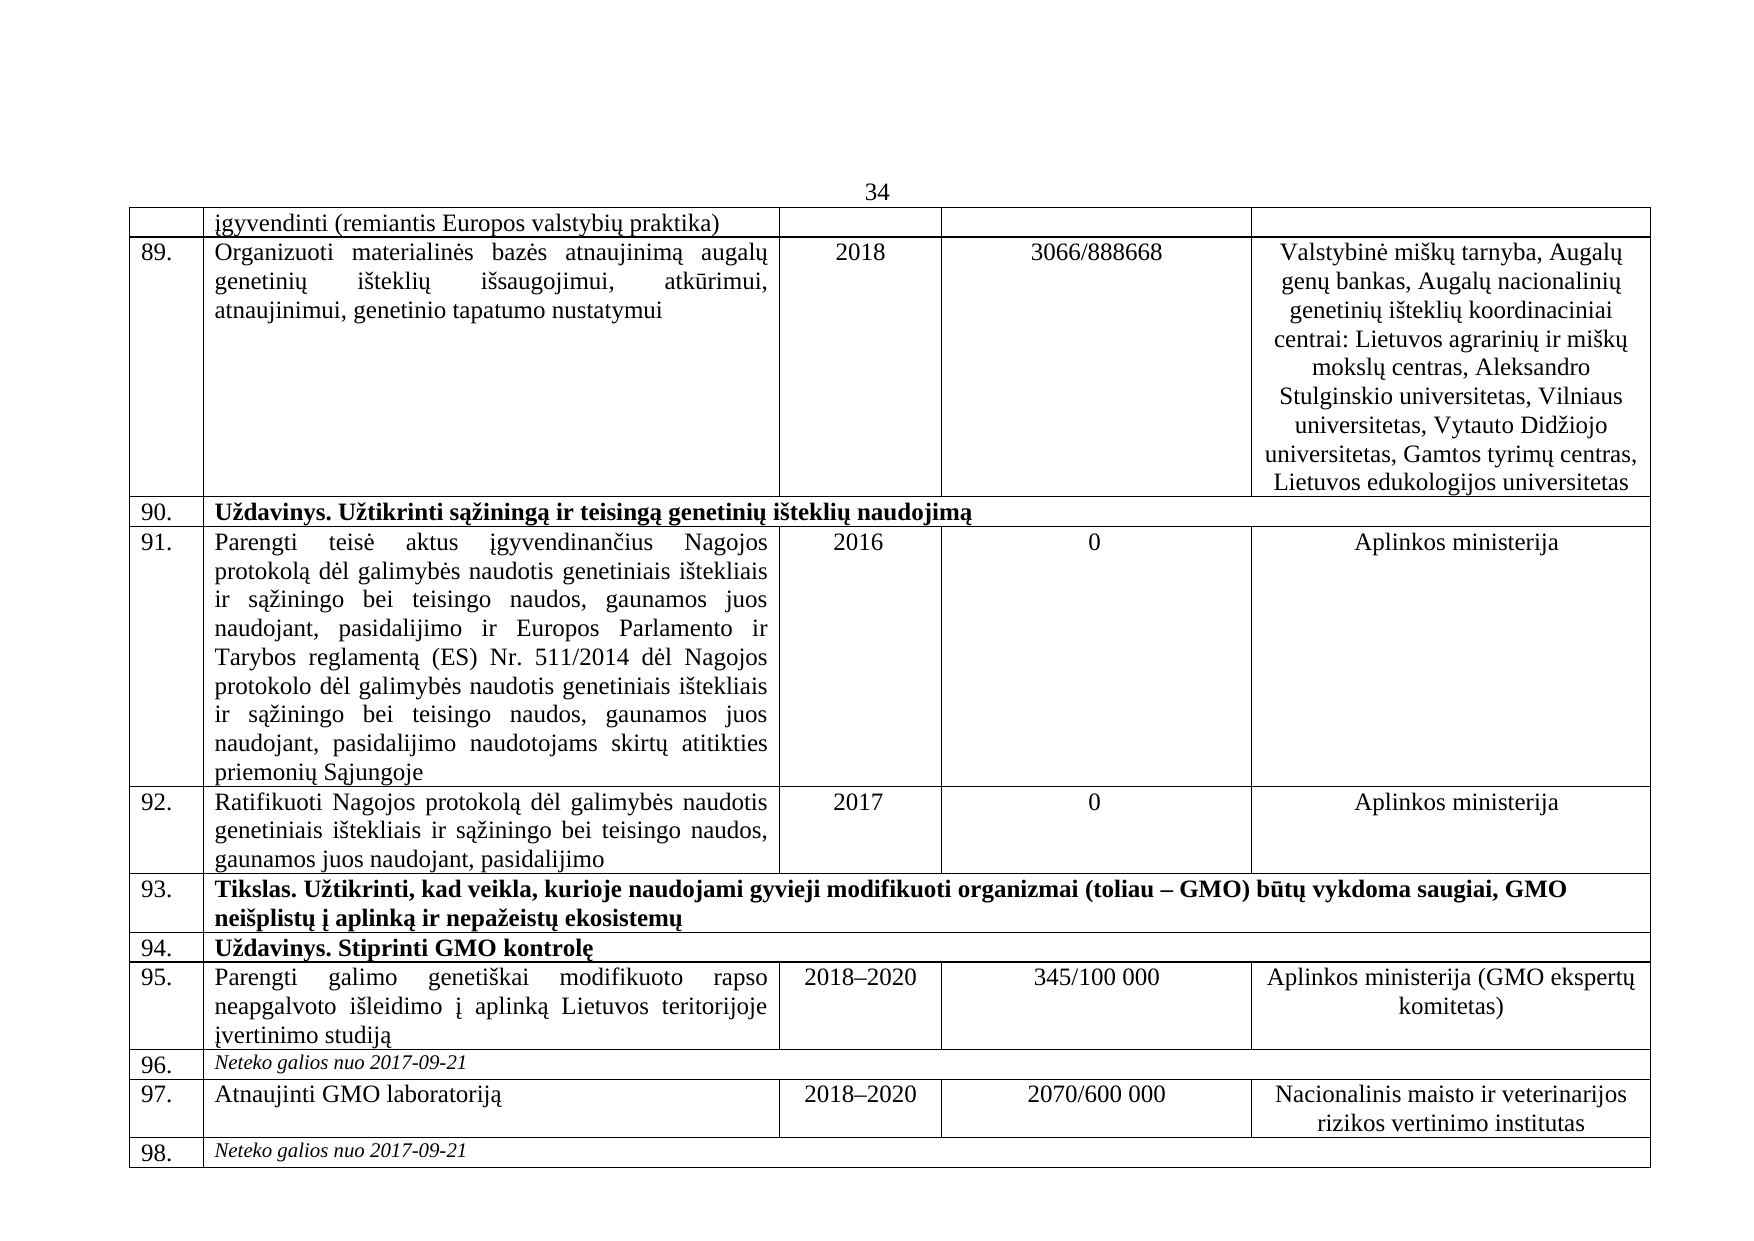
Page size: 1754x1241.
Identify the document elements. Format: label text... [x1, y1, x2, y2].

table_cell 93. [130, 874, 203, 932]
table_cell Aplinkos ministerija [1252, 527, 1650, 786]
table_cell 92. [130, 787, 203, 873]
table_cell Uždavinys. Stiprinti GMO kontrolę [204, 933, 1650, 961]
table_cell 2018–2020 [780, 1080, 941, 1137]
table_cell [942, 208, 1251, 236]
table_cell Uždavinys. Užtikrinti sąžiningą ir teisingą genetinių išteklių naudojimą [204, 497, 1650, 526]
table_cell 90. [130, 497, 203, 526]
table_cell Neteko galios nuo 2017-09-21 [204, 1050, 1650, 1078]
table_cell 96. [130, 1050, 203, 1078]
table_cell Nacionalinis maisto ir veterinarijos rizikos vertinimo institutas [1252, 1080, 1650, 1137]
table_cell Neteko galios nuo 2017-09-21 [204, 1138, 1650, 1167]
table_cell [1252, 208, 1650, 236]
table_cell [130, 208, 203, 236]
table_cell 345/100 000 [942, 963, 1251, 1049]
table_cell 94. [130, 933, 203, 961]
table_cell Atnaujinti GMO laboratoriją [204, 1080, 779, 1137]
table_cell 95. [130, 963, 203, 1049]
table_cell 97. [130, 1080, 203, 1137]
table_cell Ratifikuoti Nagojos protokolą dėl galimybės naudotis genetiniais ištekliais ir sąžiningo bei teisingo naudos, gaunamos juos naudojant, pasidalijimo [204, 787, 779, 873]
table_cell Aplinkos ministerija [1252, 787, 1650, 873]
table_cell 3066/888668 [942, 238, 1251, 496]
table_cell 0 [942, 527, 1251, 786]
table_cell 98. [130, 1138, 203, 1167]
table_cell Parengti galimo genetiškai modifikuoto rapso neapgalvoto išleidimo į aplinką Lietuvos teritorijoje įvertinimo studiją [204, 963, 779, 1049]
table_cell 0 [942, 787, 1251, 873]
table_cell Organizuoti materialinės bazės atnaujinimą augalų genetinių išteklių išsaugojimui, atkūrimui, atnaujinimui, genetinio tapatumo nustatymui [204, 238, 779, 496]
table_cell 2018–2020 [780, 963, 941, 1049]
table_cell įgyvendinti (remiantis Europos valstybių praktika) [204, 208, 779, 236]
table_cell Aplinkos ministerija (GMO ekspertų komitetas) [1252, 963, 1650, 1049]
table_cell 91. [130, 527, 203, 786]
table_cell Parengti teisė aktus įgyvendinančius Nagojos protokolą dėl galimybės naudotis genetiniais ištekliais ir sąžiningo bei teisingo naudos, gaunamos juos naudojant, pasidalijimo ir Europos Parlamento ir Tarybos reglamentą (ES) Nr. 511/2014 dėl Nagojos protokolo dėl galimybės naudotis genetiniais ištekliais ir sąžiningo bei teisingo naudos, gaunamos juos naudojant, pasidalijimo naudotojams skirtų atitikties priemonių Sąjungoje [204, 527, 779, 786]
table_cell [780, 208, 941, 236]
table_cell 2017 [780, 787, 941, 873]
table_cell Valstybinė miškų tarnyba, Augalų genų bankas, Augalų nacionalinių genetinių išteklių koordinaciniai centrai: Lietuvos agrarinių ir miškų mokslų centras, Aleksandro Stulginskio universitetas, Vilniaus universitetas, Vytauto Didžiojo universitetas, Gamtos tyrimų centras, Lietuvos edukologijos universitetas [1252, 238, 1650, 496]
table_cell 2070/600 000 [942, 1080, 1251, 1137]
table_cell 2016 [780, 527, 941, 786]
table_cell 2018 [780, 238, 941, 496]
table_cell 89. [130, 238, 203, 496]
table_cell Tikslas. Užtikrinti, kad veikla, kurioje naudojami gyvieji modifikuoti organizmai (toliau – GMO) būtų vykdoma saugiai, GMO neišplistų į aplinką ir nepažeistų ekosistemų [204, 874, 1650, 932]
